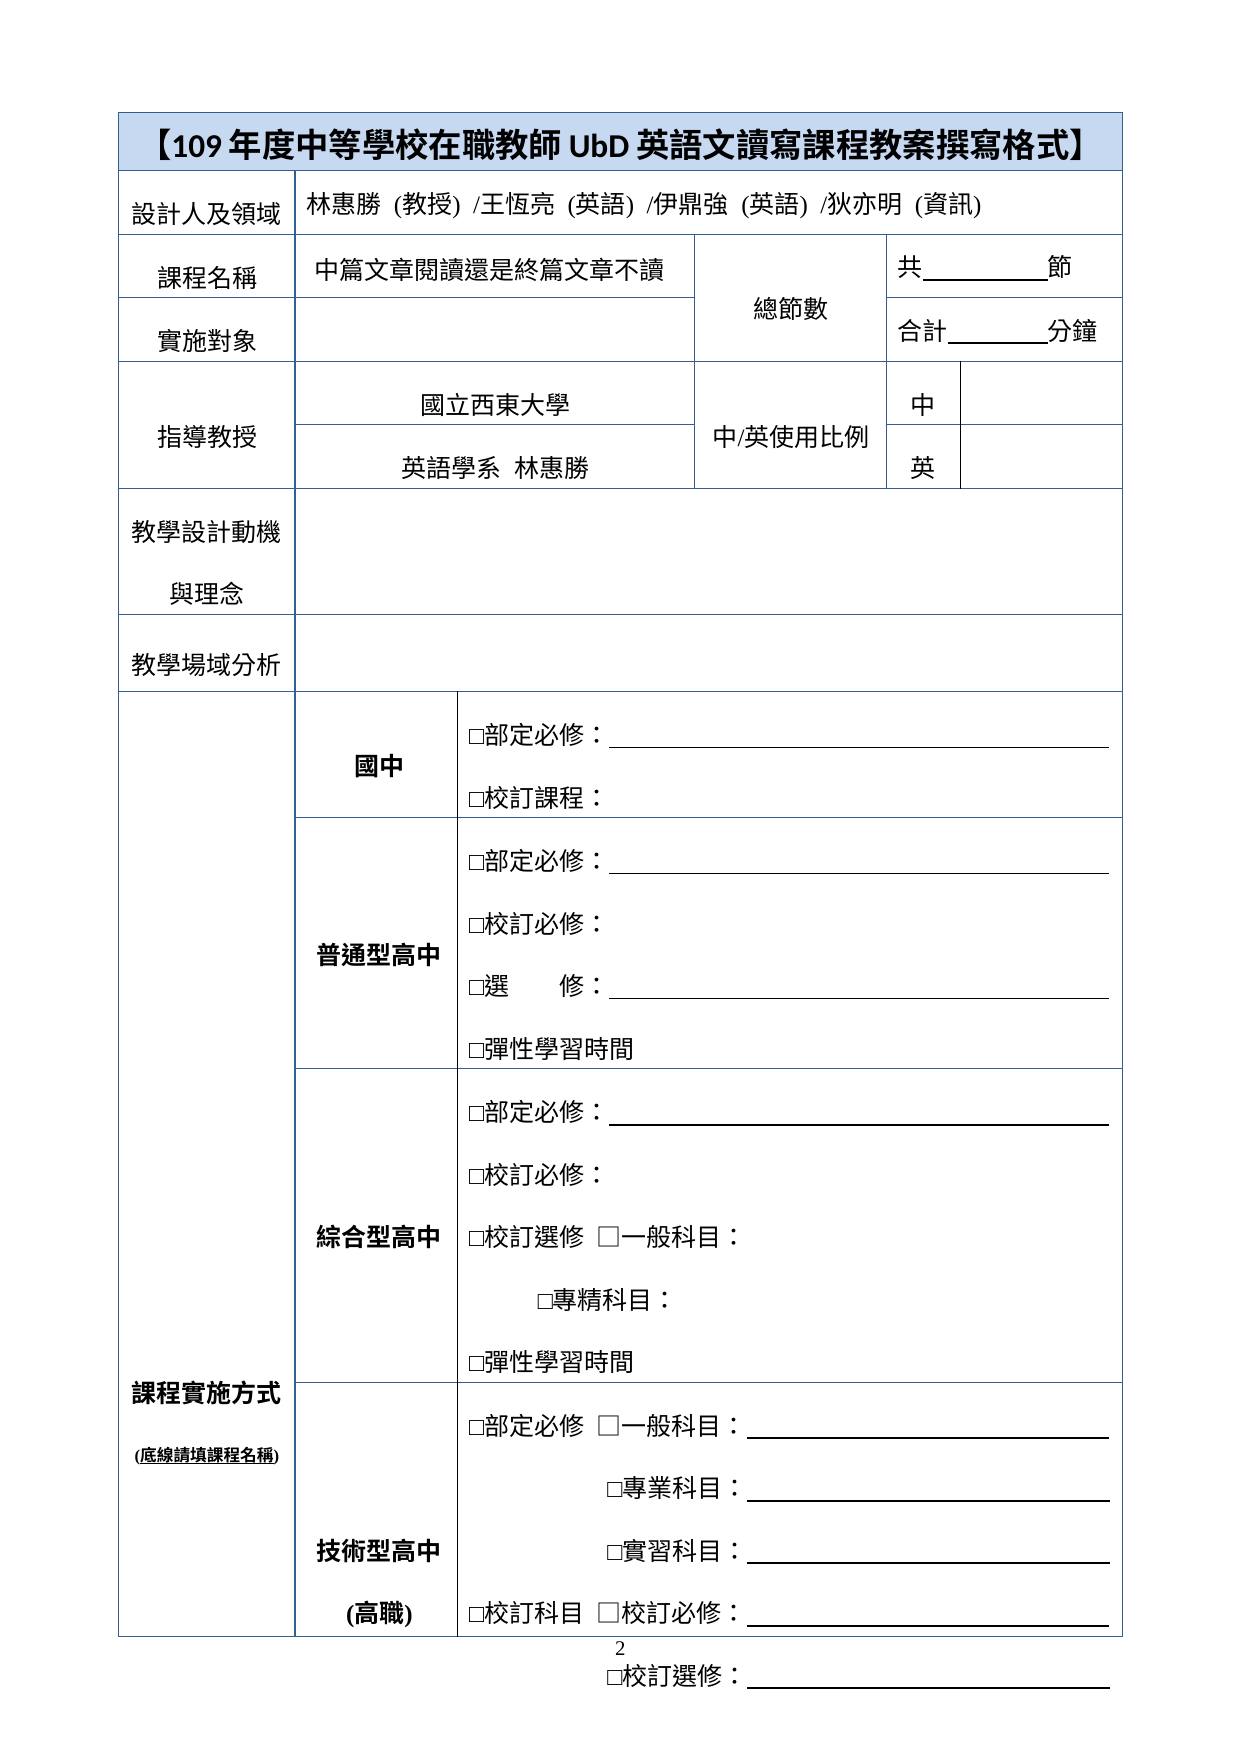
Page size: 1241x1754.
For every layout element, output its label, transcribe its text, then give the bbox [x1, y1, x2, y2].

table_cell 綜合型高中 [296, 1069, 457, 1382]
table_cell 教學設計動機 與理念 [119, 489, 294, 614]
table_cell □部定必修： □校訂課程： [458, 692, 1122, 817]
table_cell 指導教授 [119, 362, 294, 488]
table_cell 課程實施方式 (底線請填課程名稱) [119, 692, 294, 1636]
table_cell 總節數 [695, 235, 886, 361]
table_cell □部定必修 □一般科目： □專業科目： □實習科目： □校訂科目 □校訂必修： □校訂選修： □彈性學習時間 [458, 1383, 1122, 1636]
table_cell □部定必修： □校訂必修： □選 修： □彈性學習時間 [458, 818, 1122, 1068]
table_cell 中 [887, 362, 960, 424]
table_cell [296, 489, 1122, 614]
table_cell [961, 362, 1122, 424]
table_header 【109年度中等學校在職教師UbD英語文讀寫課程教案撰寫格式】 [119, 113, 1122, 170]
table_cell 英 [887, 425, 960, 488]
table_cell 實施對象 [119, 298, 294, 361]
table_cell 課程名稱 [119, 235, 294, 297]
table_cell [296, 298, 694, 361]
table_cell 共 節 [887, 235, 1122, 297]
table_cell 英語學系 林惠勝 [296, 425, 694, 488]
table_cell 合計 分鐘 [887, 298, 1122, 361]
table_cell 中篇文章閱讀還是終篇文章不讀 [296, 235, 694, 297]
table_cell 國中 [296, 692, 457, 817]
table_cell 中/英使用比例 [695, 362, 886, 488]
table_cell 技術型高中 (高職) [296, 1383, 457, 1636]
table_cell □部定必修： □校訂必修： □校訂選修 □一般科目： □專精科目： □彈性學習時間 [458, 1069, 1122, 1382]
table_cell 普通型高中 [296, 818, 457, 1068]
table_cell [296, 615, 1122, 691]
table_cell 林惠勝 (教授) /王恆亮 (英語) /伊鼎強 (英語) /狄亦明 (資訊) [296, 171, 1122, 233]
table_cell 設計人及領域 [119, 171, 294, 233]
table_cell [961, 425, 1122, 488]
table_cell 國立西東大學 [296, 362, 694, 424]
table_cell 教學場域分析 [119, 615, 294, 691]
